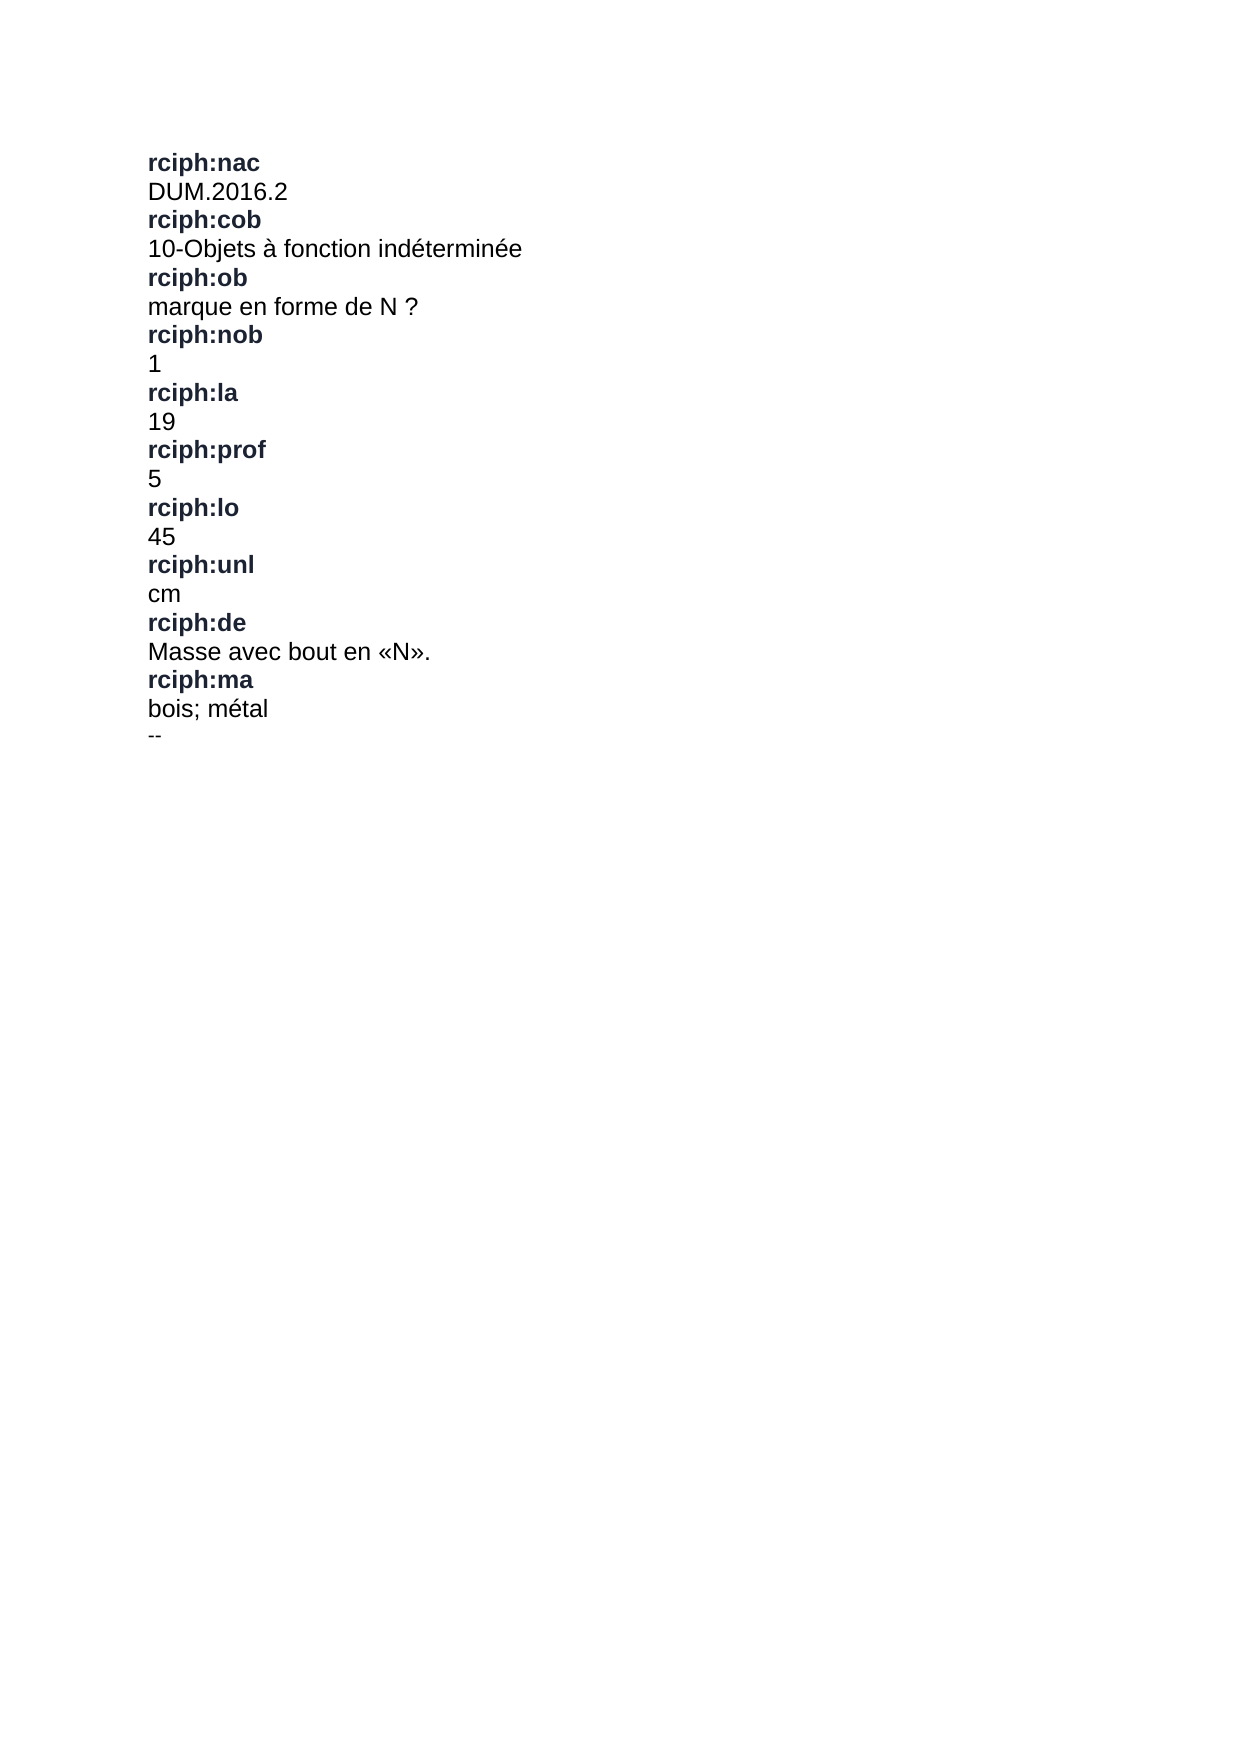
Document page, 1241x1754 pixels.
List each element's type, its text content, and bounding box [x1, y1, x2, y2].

text 1 [148, 349, 1092, 378]
text Masse avec bout en «N». [148, 636, 1092, 665]
text cm [148, 579, 1092, 608]
text rciph:nac [148, 148, 1092, 176]
text rciph:nob [148, 320, 1092, 349]
text 19 [148, 406, 1092, 435]
text rciph:de [148, 608, 1092, 636]
text rciph:cob [148, 205, 1092, 234]
text rciph:unl [148, 550, 1092, 579]
text rciph:la [148, 378, 1092, 406]
text 10-Objets à fonction indéterminée [148, 234, 1092, 263]
text marque en forme de N ? [148, 291, 1092, 320]
text -- [148, 723, 1092, 747]
text rciph:ma [148, 665, 1092, 694]
text DUM.2016.2 [148, 176, 1092, 205]
text rciph:prof [148, 435, 1092, 464]
text rciph:ob [148, 263, 1092, 291]
text 45 [148, 521, 1092, 550]
text 5 [148, 464, 1092, 493]
text bois; métal [148, 694, 1092, 723]
text rciph:lo [148, 493, 1092, 521]
